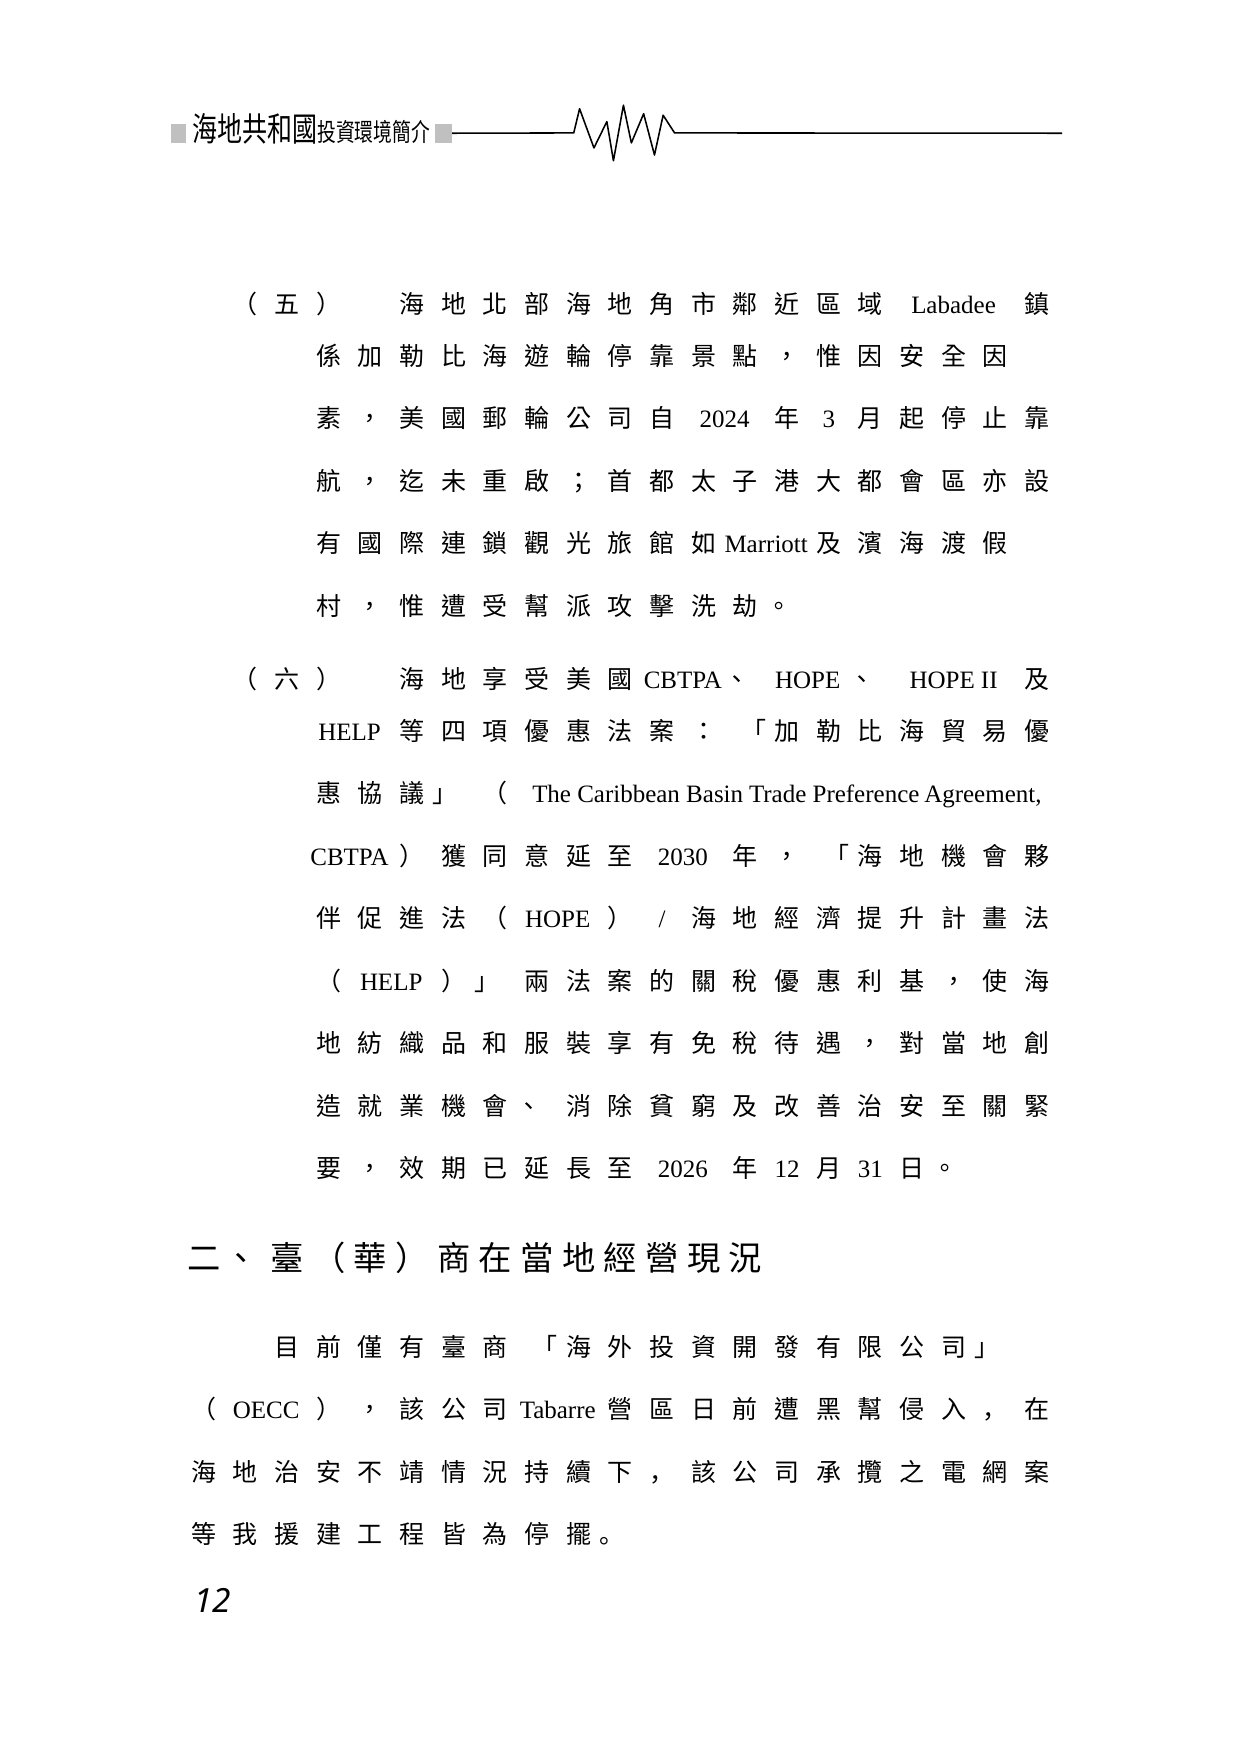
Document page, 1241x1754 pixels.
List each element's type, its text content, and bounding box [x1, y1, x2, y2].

text 目前僅有臺商「海外投資開發有限公司」（OECC），該公司Tabarre營區日前遭黑幫侵入，在海地治安不靖情況持續下，該公司承攬之電網案等我援建工程皆為停擺。 [183, 1304, 1058, 1554]
text 二、臺（華）商在當地經營現況 [183, 1214, 1058, 1277]
text （六） 海地享受美國CBTPA、HOPE、HOPE II及HELP等四項優惠法案：「加勒比海貿易優惠協議」（The Caribbean Basin Trade Preference Agreement, CBTPA）獲同意延至2030年，「海地機會夥伴促進法（HOPE）/海地經濟提升計畫法（HELP）」兩法案的關稅優惠利基，使海地紡織品和服裝享有免稅待遇，對當地創造就業機會、消除貧窮及改善治安至關緊要，效期已延長至2026年12月31日。 [207, 625, 1058, 1188]
text （五） 海地北部海地角市鄰近區域Labadee鎮係加勒比海遊輪停靠景點，惟因安全因素，美國郵輪公司自2024年3月起停止靠航，迄未重啟；首都太子港大都會區亦設有國際連鎖觀光旅館如Marriott及濱海渡假村，惟遭受幫派攻擊洗劫。 [207, 250, 1058, 625]
